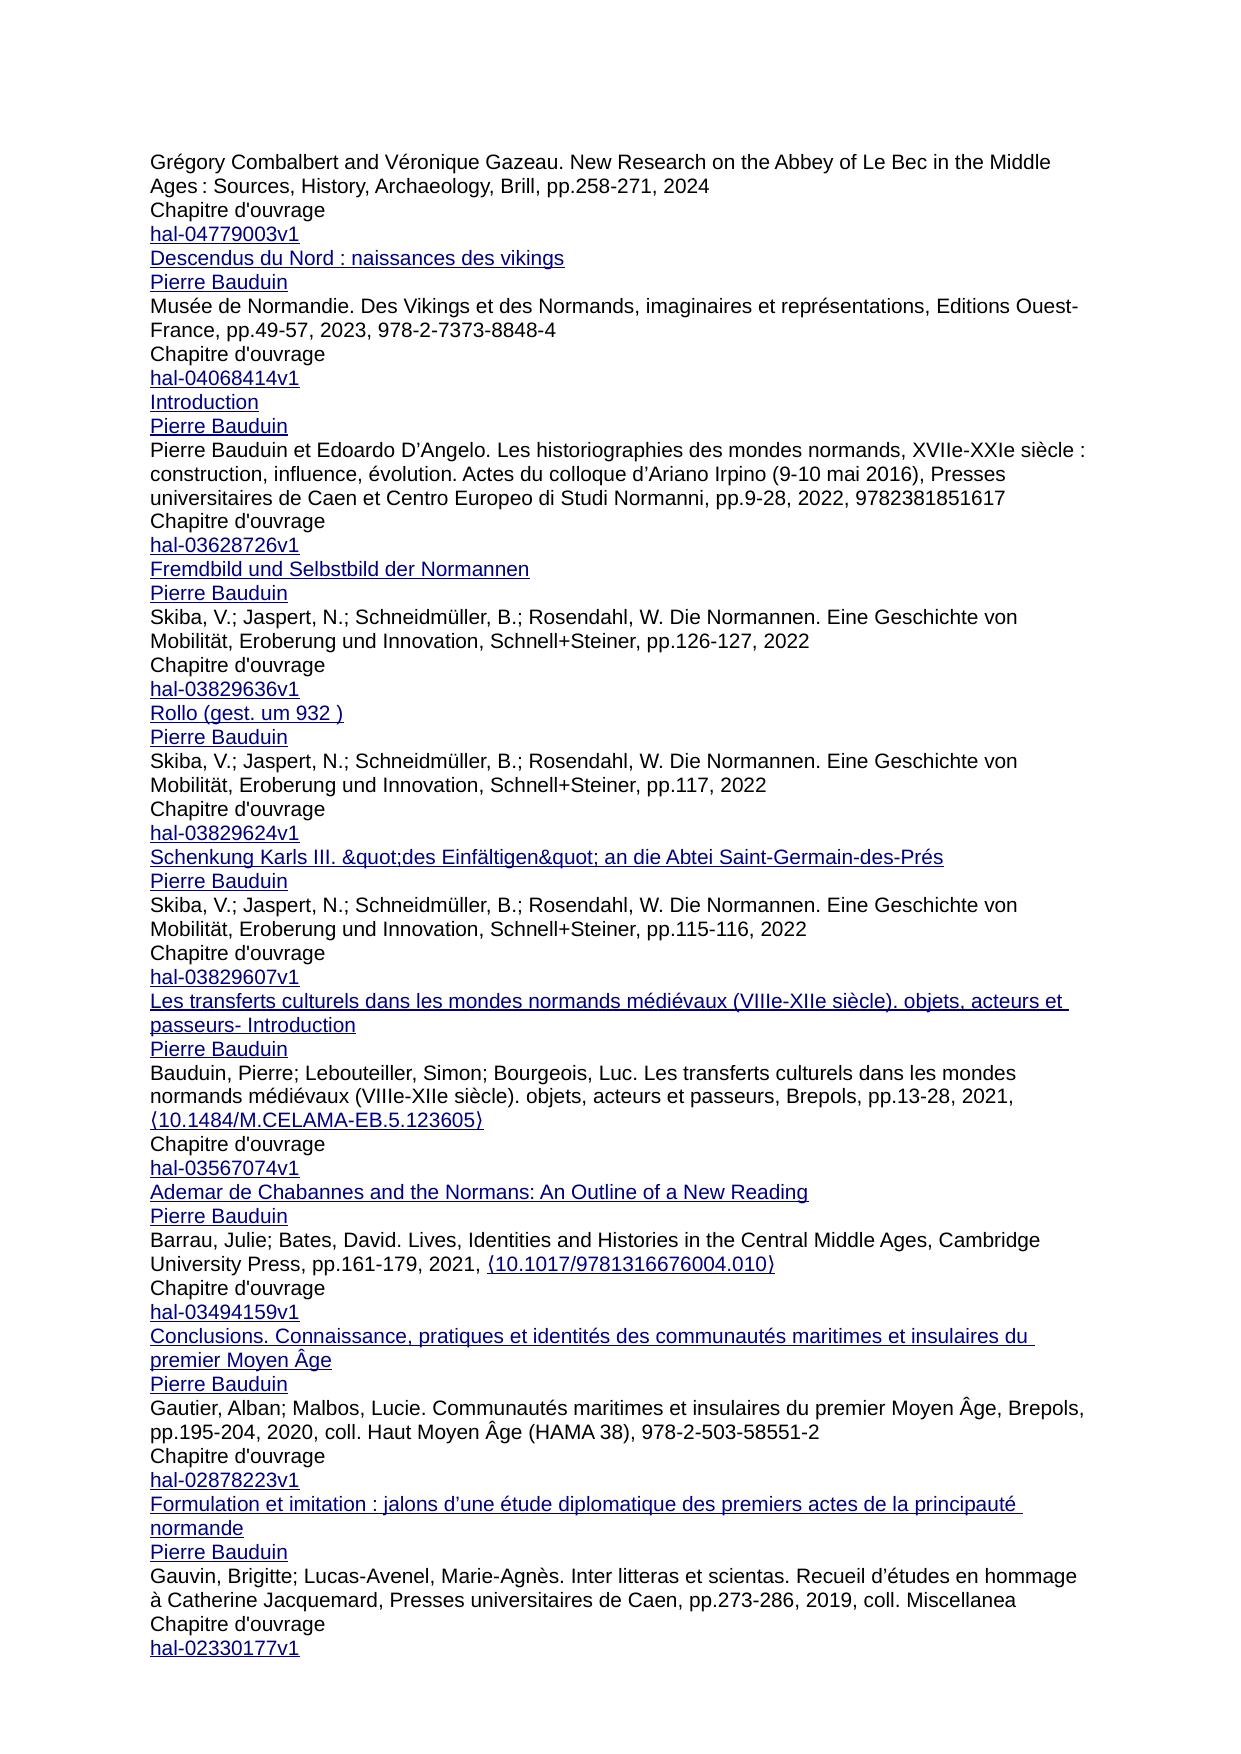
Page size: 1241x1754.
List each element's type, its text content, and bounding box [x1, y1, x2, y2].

table_cell Rollo (gest. um 932 ) Pierre Bauduin Skiba, V.; Jaspert, N.; Schneidmüller, B.; Rosendahl, W. Die Normannen. Eine Geschichte von Mobilität, Eroberung und Innovation, Schnell+Steiner, pp.117, 2022 Chapitre d'ouvrage hal-03829624v1 [150, 701, 1090, 845]
table_cell Conclusions. Connaissance, pratiques et identités des communautés maritimes et insulaires du premier Moyen Âge Pierre Bauduin Gautier, Alban; Malbos, Lucie. Communautés maritimes et insulaires du premier Moyen Âge, Brepols, pp.195-204, 2020, coll. Haut Moyen Âge (HAMA 38), 978-2-503-58551-2 Chapitre d'ouvrage hal-02878223v1 [150, 1324, 1090, 1492]
table_cell Fremdbild und Selbstbild der Normannen Pierre Bauduin Skiba, V.; Jaspert, N.; Schneidmüller, B.; Rosendahl, W. Die Normannen. Eine Geschichte von Mobilität, Eroberung und Innovation, Schnell+Steiner, pp.126-127, 2022 Chapitre d'ouvrage hal-03829636v1 [150, 557, 1090, 701]
table_cell Descendus du Nord : naissances des vikings Pierre Bauduin Musée de Normandie. Des Vikings et des Normands, imaginaires et représentations, Editions Ouest-France, pp.49-57, 2023, 978-2-7373-8848-4 Chapitre d'ouvrage hal-04068414v1 [150, 246, 1090, 389]
table_cell Formulation et imitation : jalons d’une étude diplomatique des premiers actes de la principauté normande Pierre Bauduin Gauvin, Brigitte; Lucas-Avenel, Marie-Agnès. Inter litteras et scientas. Recueil d’études en hommage à Catherine Jacquemard, Presses universitaires de Caen, pp.273-286, 2019, coll. Miscellanea Chapitre d'ouvrage hal-02330177v1 [150, 1492, 1090, 1659]
table_cell Introduction Pierre Bauduin Pierre Bauduin et Edoardo D’Angelo. Les historiographies des mondes normands, XVIIe-XXIe siècle : construction, influence, évolution. Actes du colloque d’Ariano Irpino (9-10 mai 2016), Presses universitaires de Caen et Centro Europeo di Studi Normanni, pp.9-28, 2022, 9782381851617 Chapitre d'ouvrage hal-03628726v1 [150, 390, 1090, 557]
table_cell Grégory Combalbert and Véronique Gazeau. New Research on the Abbey of Le Bec in the Middle Ages : Sources, History, Archaeology, Brill, pp.258-271, 2024 Chapitre d'ouvrage hal-04779003v1 [150, 150, 1090, 246]
table_cell Les transferts culturels dans les mondes normands médiévaux (VIIIe-XIIe siècle). objets, acteurs et passeurs- Introduction Pierre Bauduin Bauduin, Pierre; Lebouteiller, Simon; Bourgeois, Luc. Les transferts culturels dans les mondes normands médiévaux (VIIIe-XIIe siècle). objets, acteurs et passeurs, Brepols, pp.13-28, 2021, ⟨10.1484/M.CELAMA-EB.5.123605⟩ Chapitre d'ouvrage hal-03567074v1 [150, 989, 1090, 1180]
table_cell Ademar de Chabannes and the Normans: An Outline of a New Reading Pierre Bauduin Barrau, Julie; Bates, David. Lives, Identities and Histories in the Central Middle Ages, Cambridge University Press, pp.161-179, 2021, ⟨10.1017/9781316676004.010⟩ Chapitre d'ouvrage hal-03494159v1 [150, 1180, 1090, 1324]
table_cell Schenkung Karls III. &quot;des Einfältigen&quot; an die Abtei Saint-Germain-des-Prés Pierre Bauduin Skiba, V.; Jaspert, N.; Schneidmüller, B.; Rosendahl, W. Die Normannen. Eine Geschichte von Mobilität, Eroberung und Innovation, Schnell+Steiner, pp.115-116, 2022 Chapitre d'ouvrage hal-03829607v1 [150, 845, 1090, 988]
